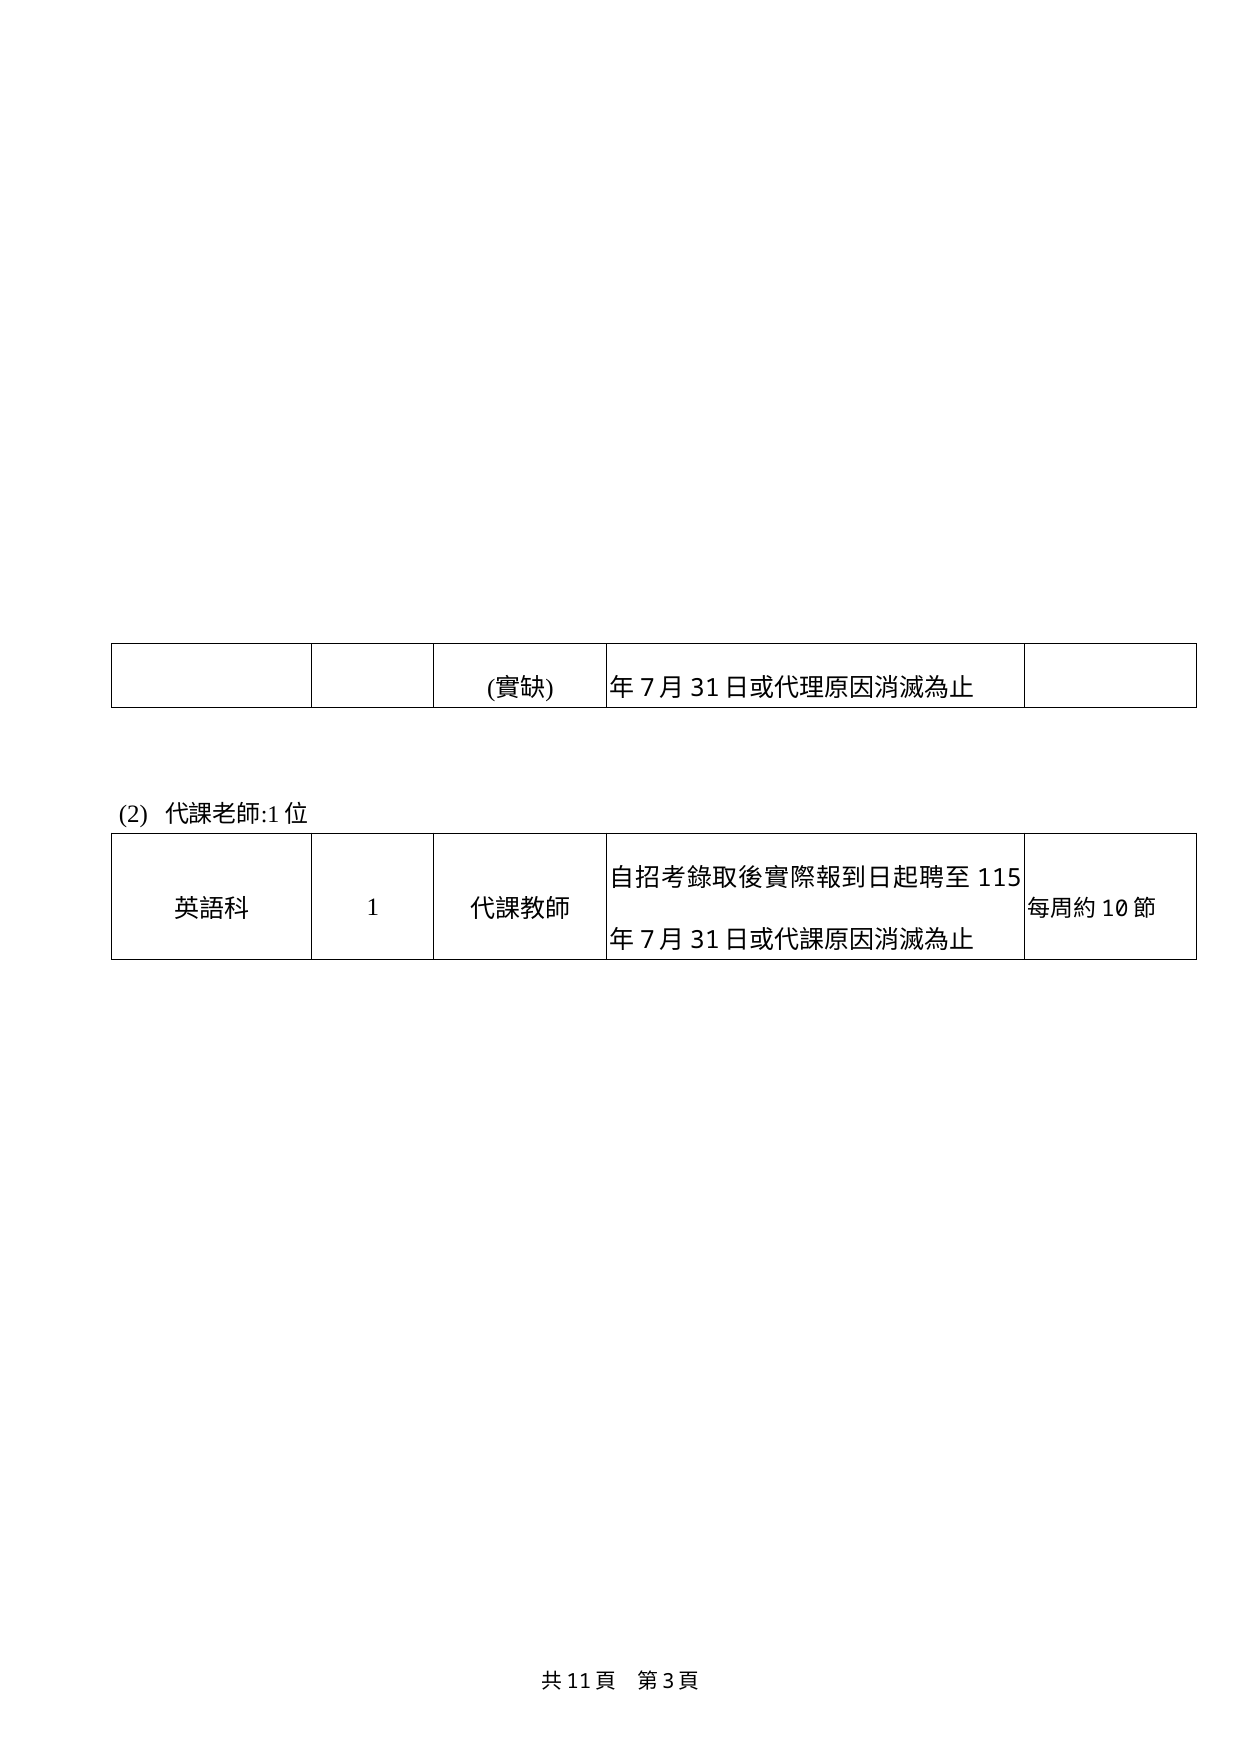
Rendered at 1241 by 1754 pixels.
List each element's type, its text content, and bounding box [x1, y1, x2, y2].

table_header 英語科 [112, 834, 311, 959]
table_header 每周約10節 [1025, 834, 1196, 959]
list 代課老師:1位 [118, 770, 1128, 833]
table_header 代課教師 [434, 834, 606, 959]
table_cell [1025, 644, 1196, 707]
table_cell [112, 644, 311, 707]
table_cell (實缺) [434, 644, 606, 707]
table_cell [312, 644, 433, 707]
table_header 1 [312, 834, 433, 959]
table_cell 年7月31日或代理原因消滅為止 [607, 644, 1024, 707]
table_header 自招考錄取後實際報到日起聘至115年7月31日或代課原因消滅為止 [607, 834, 1024, 959]
